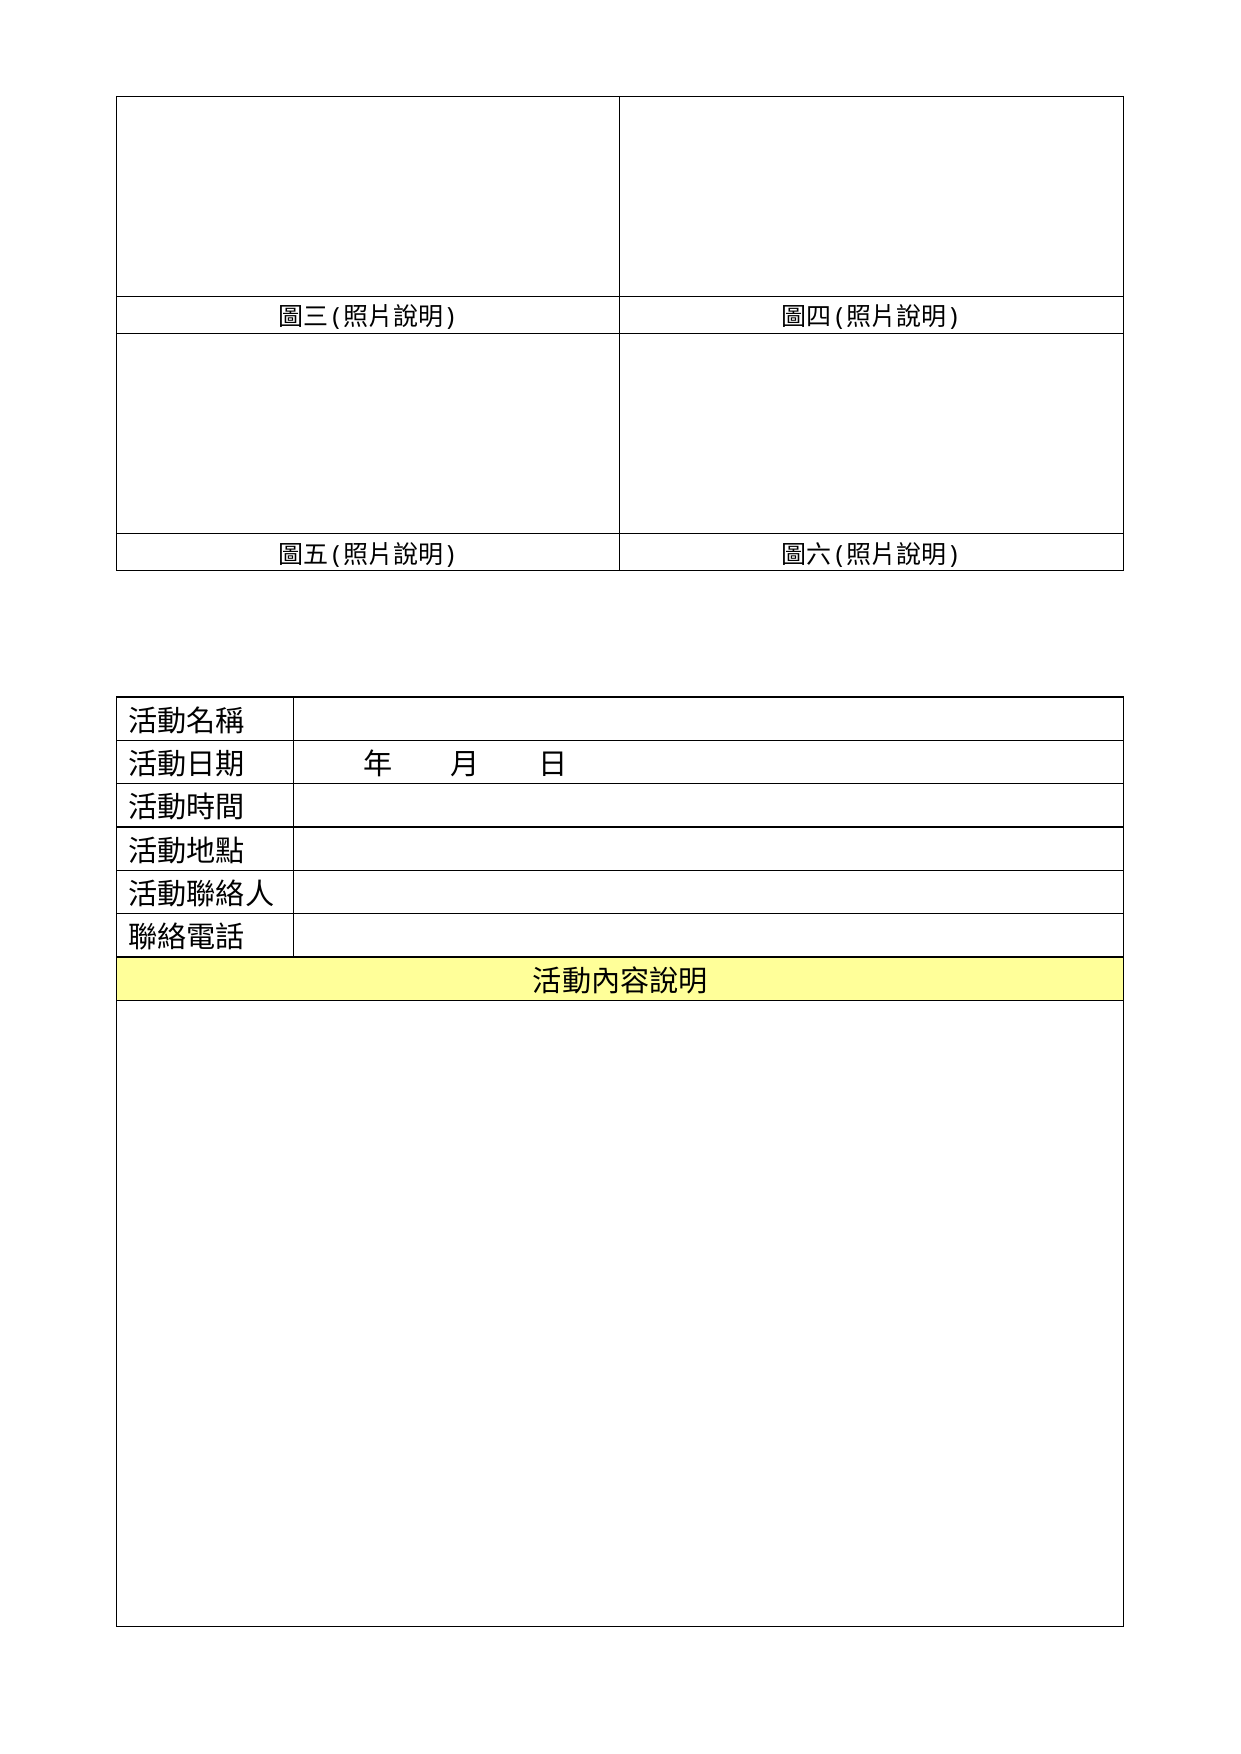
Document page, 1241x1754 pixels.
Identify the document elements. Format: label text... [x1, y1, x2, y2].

table_header [294, 698, 1123, 740]
table_cell [294, 871, 1123, 913]
table_cell [620, 334, 1123, 533]
table_cell 圖三(照片說明) [117, 297, 619, 333]
table_cell [620, 97, 1123, 296]
table_cell 聯絡電話 [117, 914, 293, 956]
table_cell 活動內容說明 [117, 958, 1123, 1000]
table_cell [117, 334, 619, 533]
table_cell [117, 1001, 1123, 1626]
table_cell 年 月 日 [294, 741, 1123, 783]
table_cell [294, 828, 1123, 870]
table_cell 圖五(照片說明) [117, 534, 619, 570]
table_cell 圖六(照片說明) [620, 534, 1123, 570]
table_cell 活動聯絡人 [117, 871, 293, 913]
table_cell 活動地點 [117, 828, 293, 870]
table_cell [117, 97, 619, 296]
table_header 活動名稱 [117, 698, 293, 740]
table_cell 活動日期 [117, 741, 293, 783]
table_cell [294, 914, 1123, 956]
table_cell [294, 784, 1123, 826]
table_cell 活動時間 [117, 784, 293, 826]
table_cell 圖四(照片說明) [620, 297, 1123, 333]
